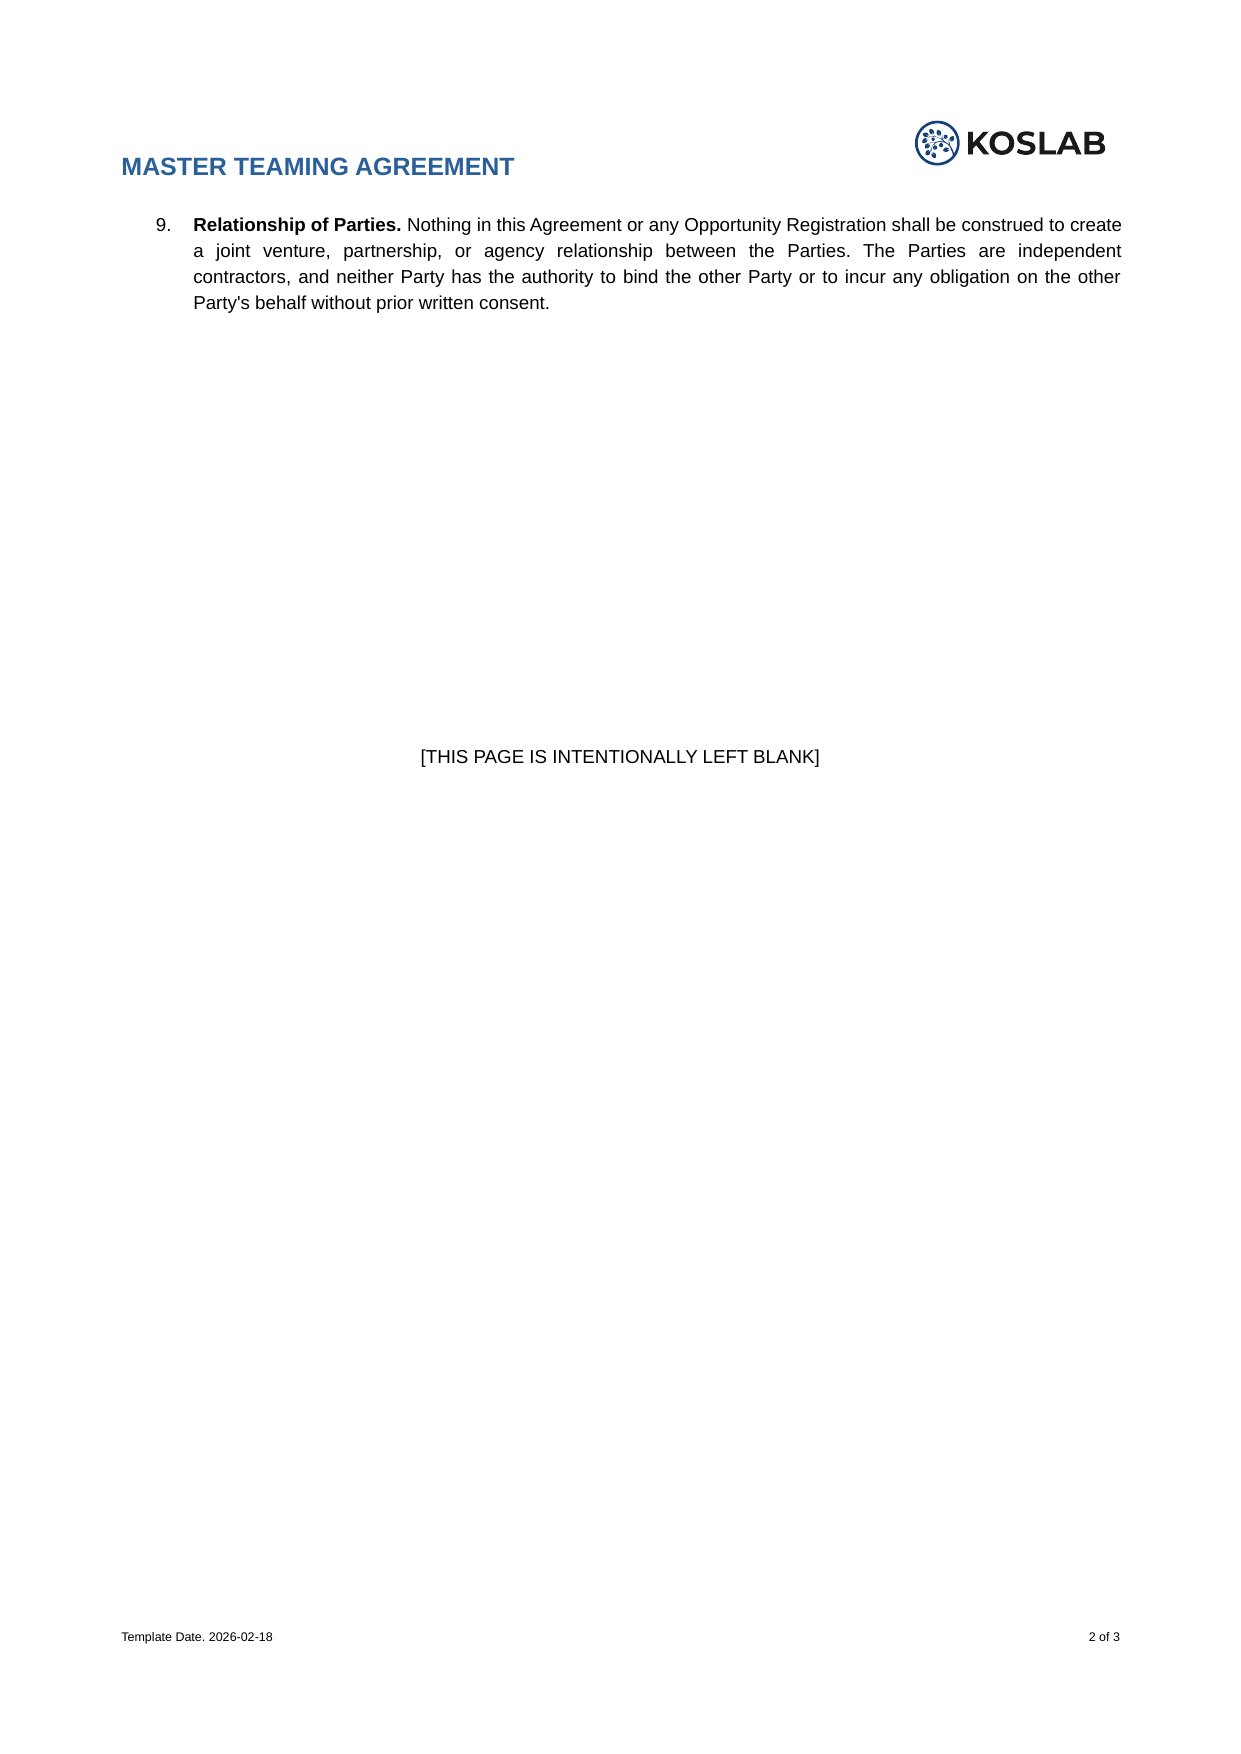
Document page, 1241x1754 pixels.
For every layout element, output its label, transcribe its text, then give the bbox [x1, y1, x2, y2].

picture [900, 109, 1120, 177]
list Relationship of Parties. Nothing in this Agreement or any Opportunity Registration shall be construed to create a joint venture, partnership, or agency relationship between the Parties. The Parties are independent contractors, and neither Party has the authority to bind the other Party or to incur any obligation on the other Party's behalf without prior written consent. [156, 214, 1122, 313]
text [THIS PAGE IS INTENTIONALLY LEFT BLANK] [118, 745, 1122, 767]
